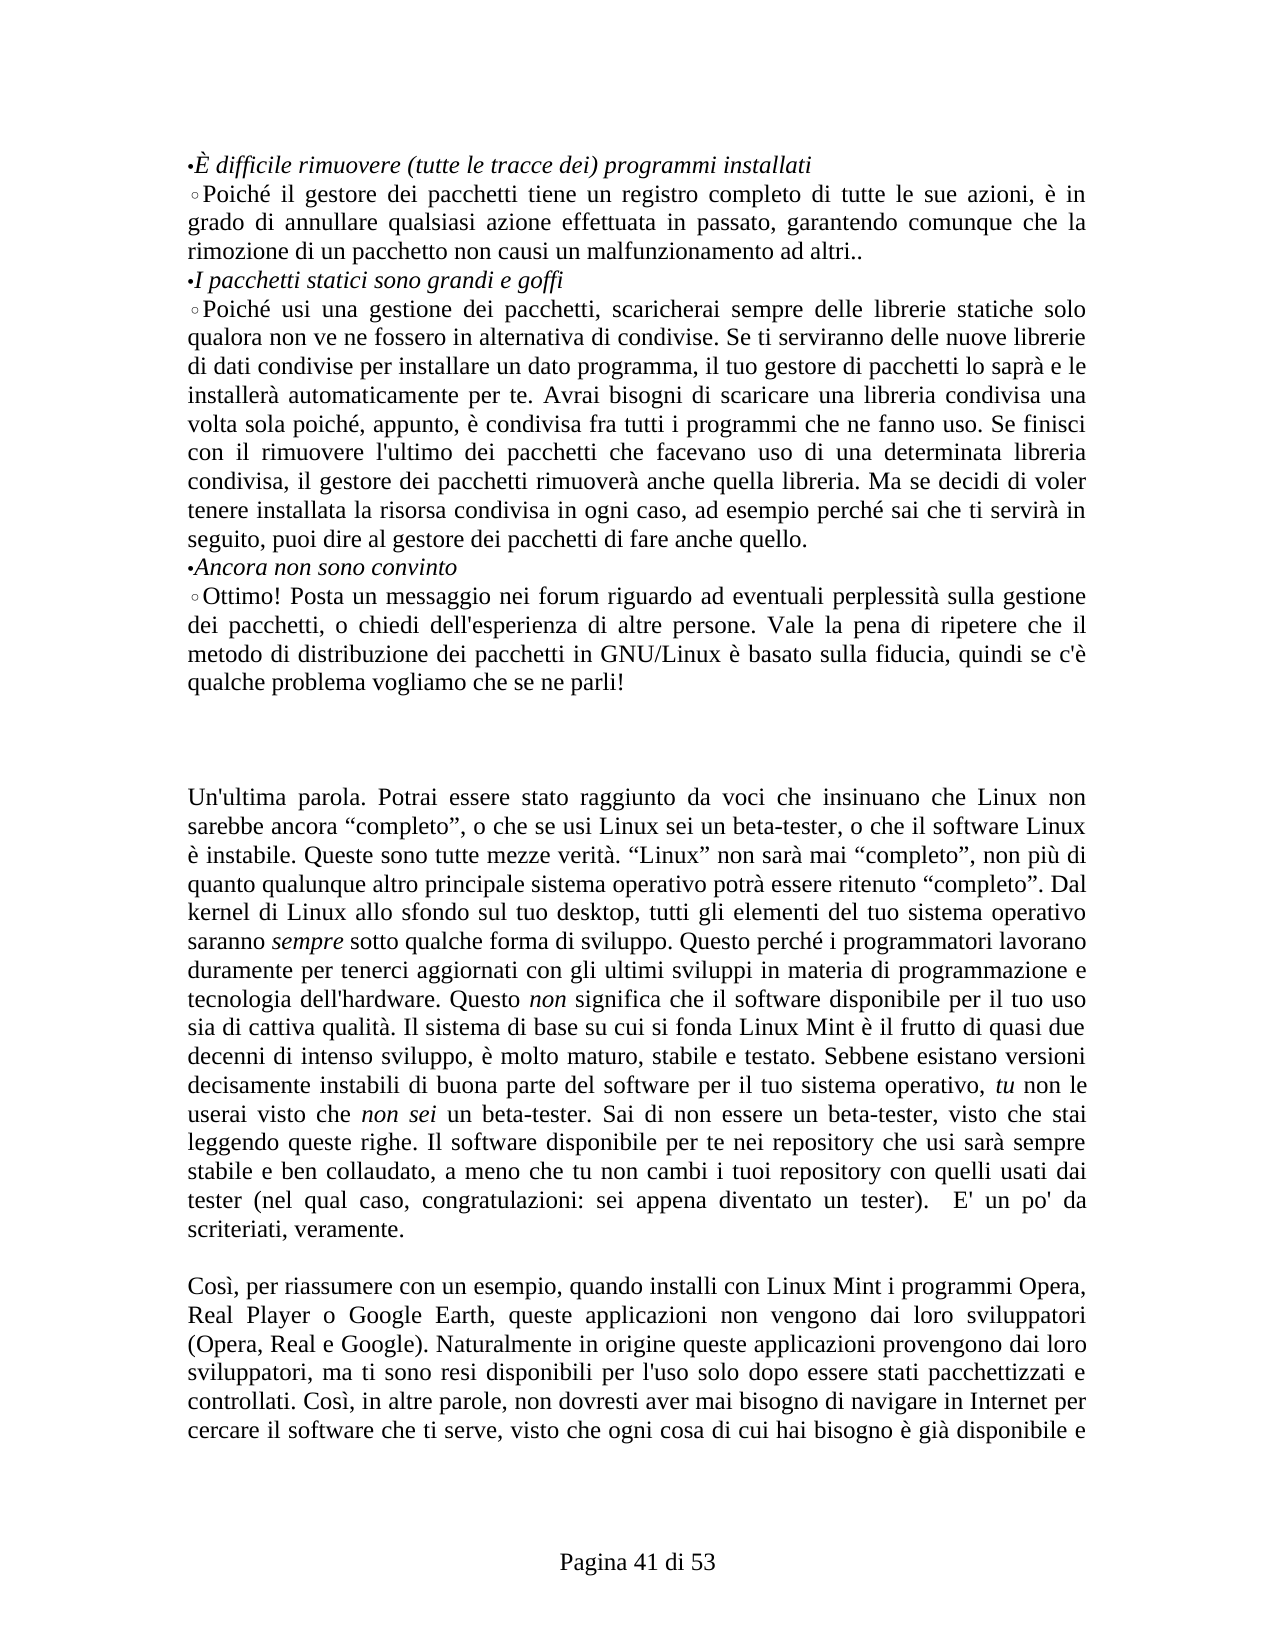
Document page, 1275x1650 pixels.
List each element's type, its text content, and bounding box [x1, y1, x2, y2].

list Ancora non sono convinto [187, 552, 1087, 581]
list Ottimo! Posta un messaggio nei forum riguardo ad eventuali perplessità sulla gestione dei pacchetti, o chiedi dell'esperienza di altre persone. Vale la pena di ripetere che il metodo di distribuzione dei pacchetti in GNU/Linux è basato sulla fiducia, quindi se c'è qualche problema vogliamo che se ne parli! [187, 581, 1087, 696]
list È difficile rimuovere (tutte le tracce dei) programmi installati [187, 150, 1087, 179]
list I pacchetti statici sono grandi e goffi [187, 265, 1087, 294]
text Un'ultima parola. Potrai essere stato raggiunto da voci che insinuano che Linux non sarebbe ancora “completo”, o che se usi Linux sei un beta-tester, o che il software Linux è instabile. Queste sono tutte mezze verità. “Linux” non sarà mai “completo”, non più di quanto qualunque altro principale sistema operativo potrà essere ritenuto “completo”. Dal kernel di Linux allo sfondo sul tuo desktop, tutti gli elementi del tuo sistema operativo saranno sempre sotto qualche forma di sviluppo. Questo perché i programmatori lavorano duramente per tenerci aggiornati con gli ultimi sviluppi in materia di programmazione e tecnologia dell'hardware. Questo non significa che il software disponibile per il tuo uso sia di cattiva qualità. Il sistema di base su cui si fonda Linux Mint è il frutto di quasi due decenni di intenso sviluppo, è molto maturo, stabile e testato. Sebbene esistano versioni decisamente instabili di buona parte del software per il tuo sistema operativo, tu non le userai visto che non sei un beta-tester. Sai di non essere un beta-tester, visto che stai leggendo queste righe. Il software disponibile per te nei repository che usi sarà sempre stabile e ben collaudato, a meno che tu non cambi i tuoi repository con quelli usati dai tester (nel qual caso, congratulazioni: sei appena diventato un tester). E' un po' da scriteriati, veramente. [187, 782, 1087, 1242]
list Poiché usi una gestione dei pacchetti, scaricherai sempre delle librerie statiche solo qualora non ve ne fossero in alternativa di condivise. Se ti serviranno delle nuove librerie di dati condivise per installare un dato programma, il tuo gestore di pacchetti lo saprà e le installerà automaticamente per te. Avrai bisogni di scaricare una libreria condivisa una volta sola poiché, appunto, è condivisa fra tutti i programmi che ne fanno uso. Se finisci con il rimuovere l'ultimo dei pacchetti che facevano uso di una determinata libreria condivisa, il gestore dei pacchetti rimuoverà anche quella libreria. Ma se decidi di voler tenere installata la risorsa condivisa in ogni caso, ad esempio perché sai che ti servirà in seguito, puoi dire al gestore dei pacchetti di fare anche quello. [187, 294, 1087, 552]
list Poiché il gestore dei pacchetti tiene un registro completo di tutte le sue azioni, è in grado di annullare qualsiasi azione effettuata in passato, garantendo comunque che la rimozione di un pacchetto non causi un malfunzionamento ad altri.. [187, 179, 1087, 265]
text Così, per riassumere con un esempio, quando installi con Linux Mint i programmi Opera, Real Player o Google Earth, queste applicazioni non vengono dai loro sviluppatori (Opera, Real e Google). Naturalmente in origine queste applicazioni provengono dai loro sviluppatori, ma ti sono resi disponibili per l'uso solo dopo essere stati pacchettizzati e controllati. Così, in altre parole, non dovresti aver mai bisogno di navigare in Internet per cercare il software che ti serve, visto che ogni cosa di cui hai bisogno è già disponibile e [187, 1271, 1087, 1444]
